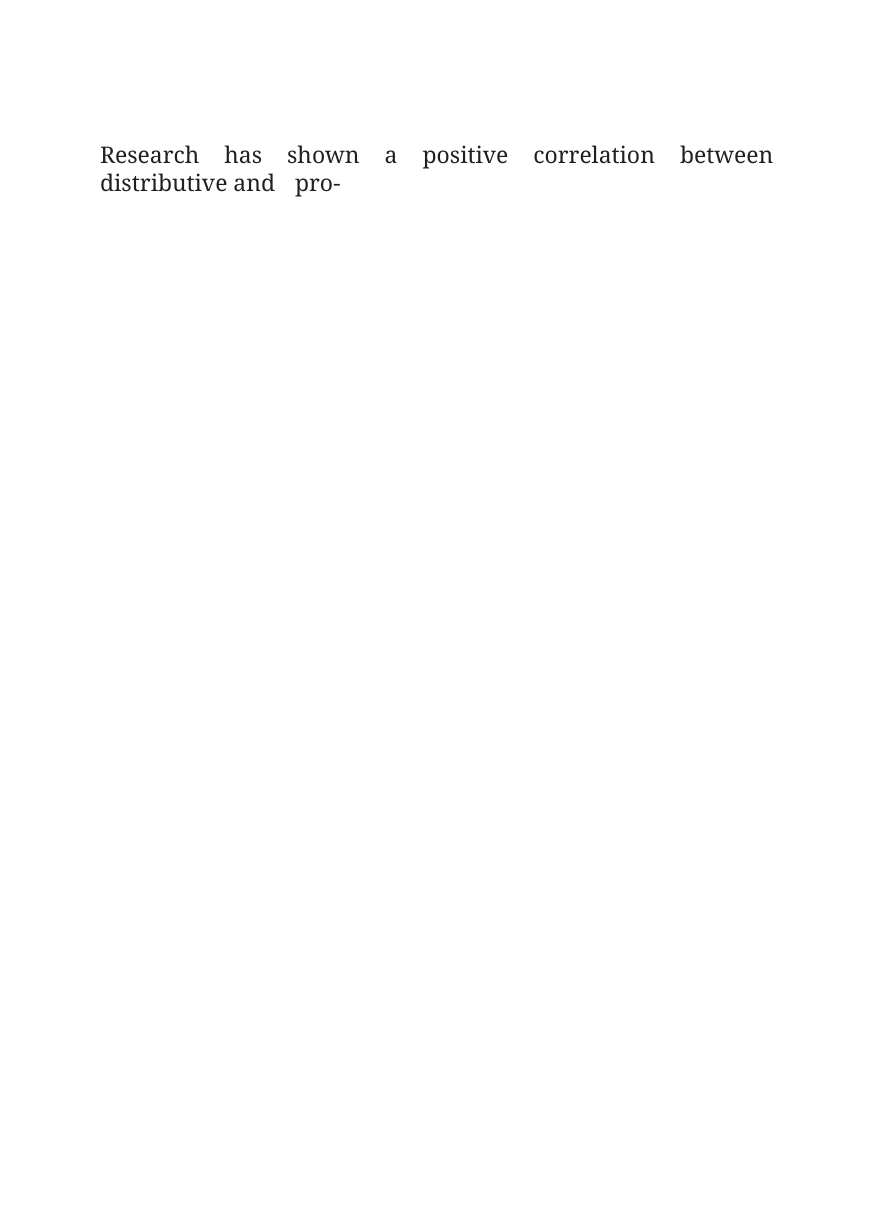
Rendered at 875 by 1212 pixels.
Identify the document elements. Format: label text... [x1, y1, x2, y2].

text Research has shown a positive correlation between distributive and pro- [100, 141, 774, 197]
